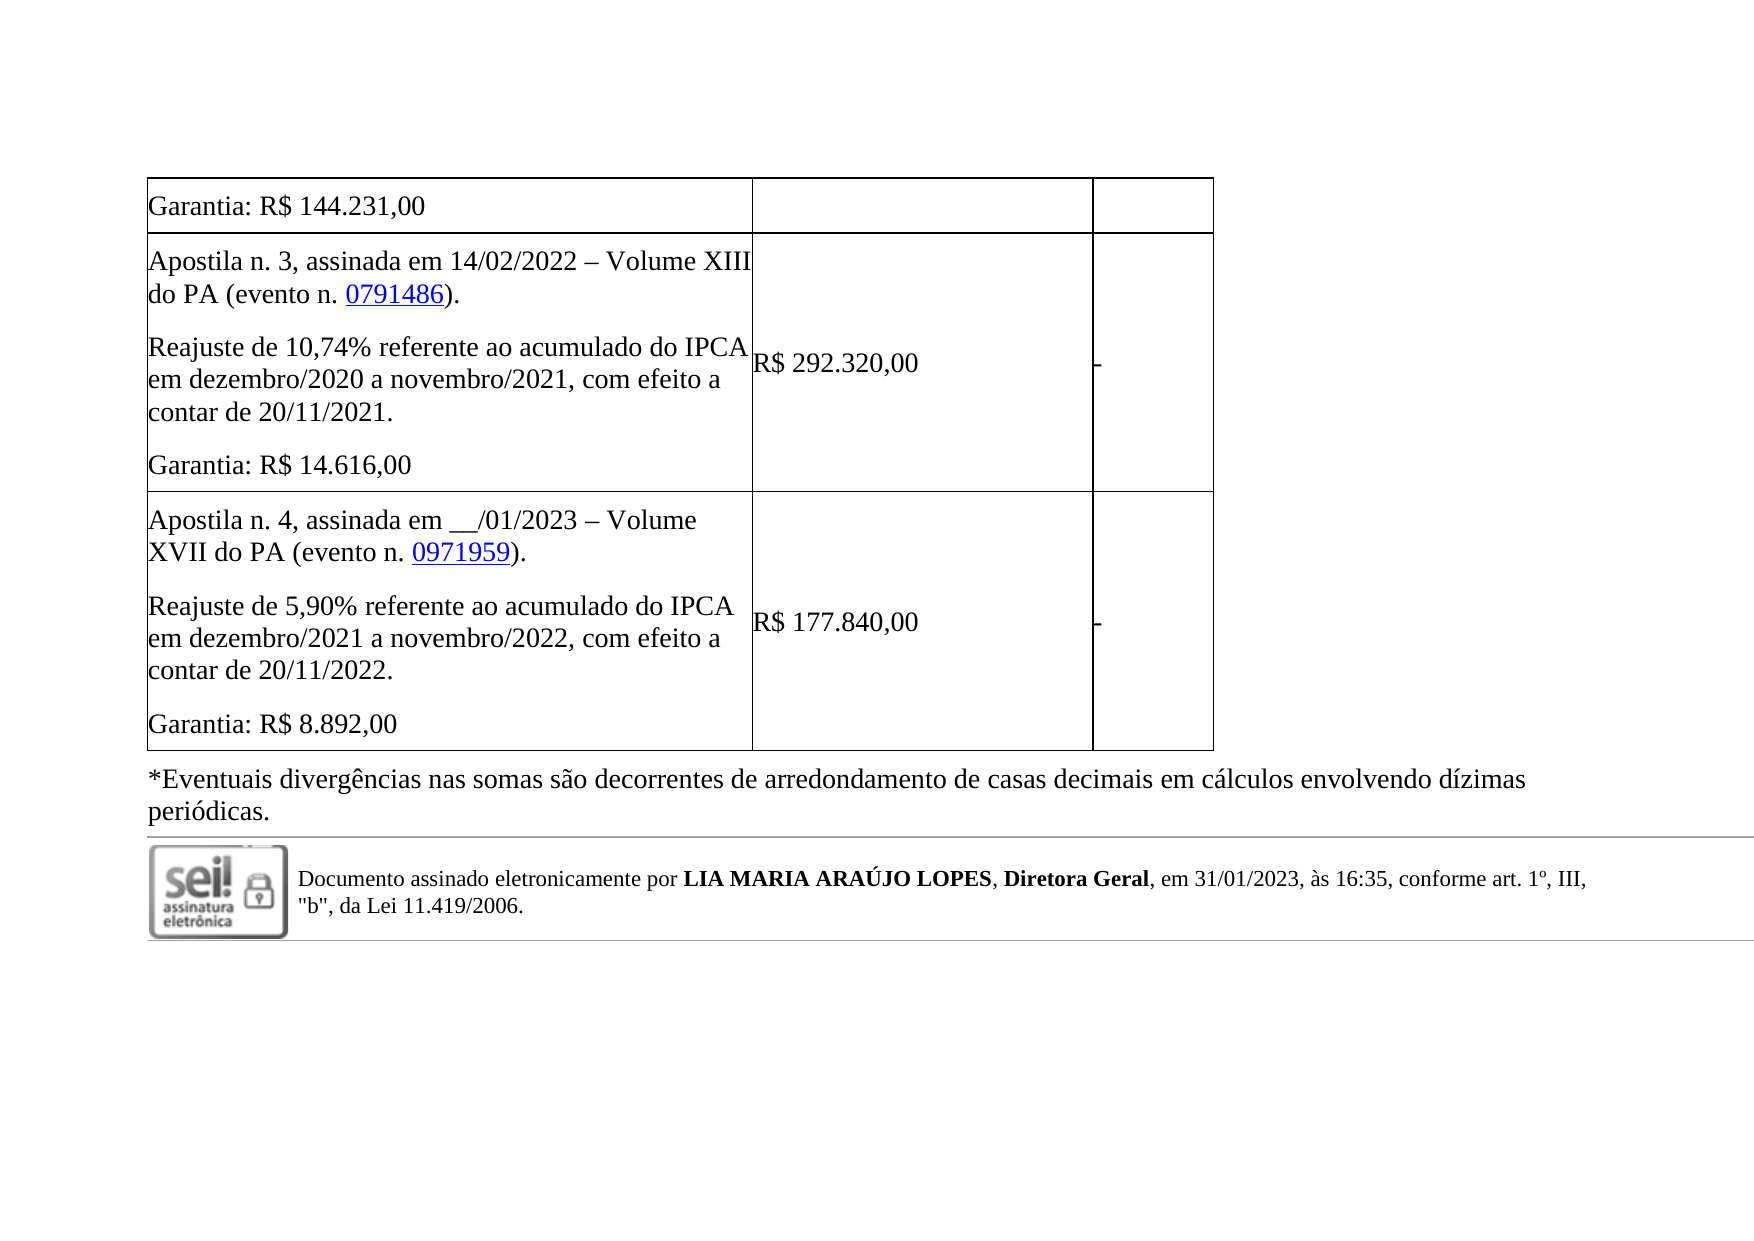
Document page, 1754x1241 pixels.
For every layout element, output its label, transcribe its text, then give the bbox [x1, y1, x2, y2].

table_cell Garantia: R$ 144.231,00 [148, 179, 752, 232]
table_cell R$ 292.320,00 [753, 234, 1092, 491]
table_cell Apostila n. 4, assinada em __/01/2023 – Volume XVII do PA (evento n. 0971959). Reajuste de 5,90% referente ao acumulado do IPCA em dezembro/2021 a novembro/2022, com efeito a contar de 20/11/2022. Garantia: R$ 8.892,00 [148, 492, 752, 749]
table_header [148, 844, 296, 940]
text *Eventuais divergências nas somas são decorrentes de arredondamento de casas decimais em cálculos envolvendo dízimas periódicas. [148, 762, 1606, 826]
table_cell - [1094, 492, 1213, 749]
table_header Documento assinado eletronicamente por LIA MARIA ARAÚJO LOPES, Diretora Geral, em 31/01/2023, às 16:35, conforme art. 1º, III, "b", da Lei 11.419/2006. [296, 844, 1606, 940]
table_cell - [1094, 179, 1213, 232]
table_cell - [1094, 234, 1213, 491]
table_cell [753, 179, 1092, 232]
table_cell Apostila n. 3, assinada em 14/02/2022 – Volume XIII do PA (evento n. 0791486). Reajuste de 10,74% referente ao acumulado do IPCA em dezembro/2020 a novembro/2021, com efeito a contar de 20/11/2021. Garantia: R$ 14.616,00 [148, 234, 752, 491]
table_cell R$ 177.840,00 [753, 492, 1092, 749]
